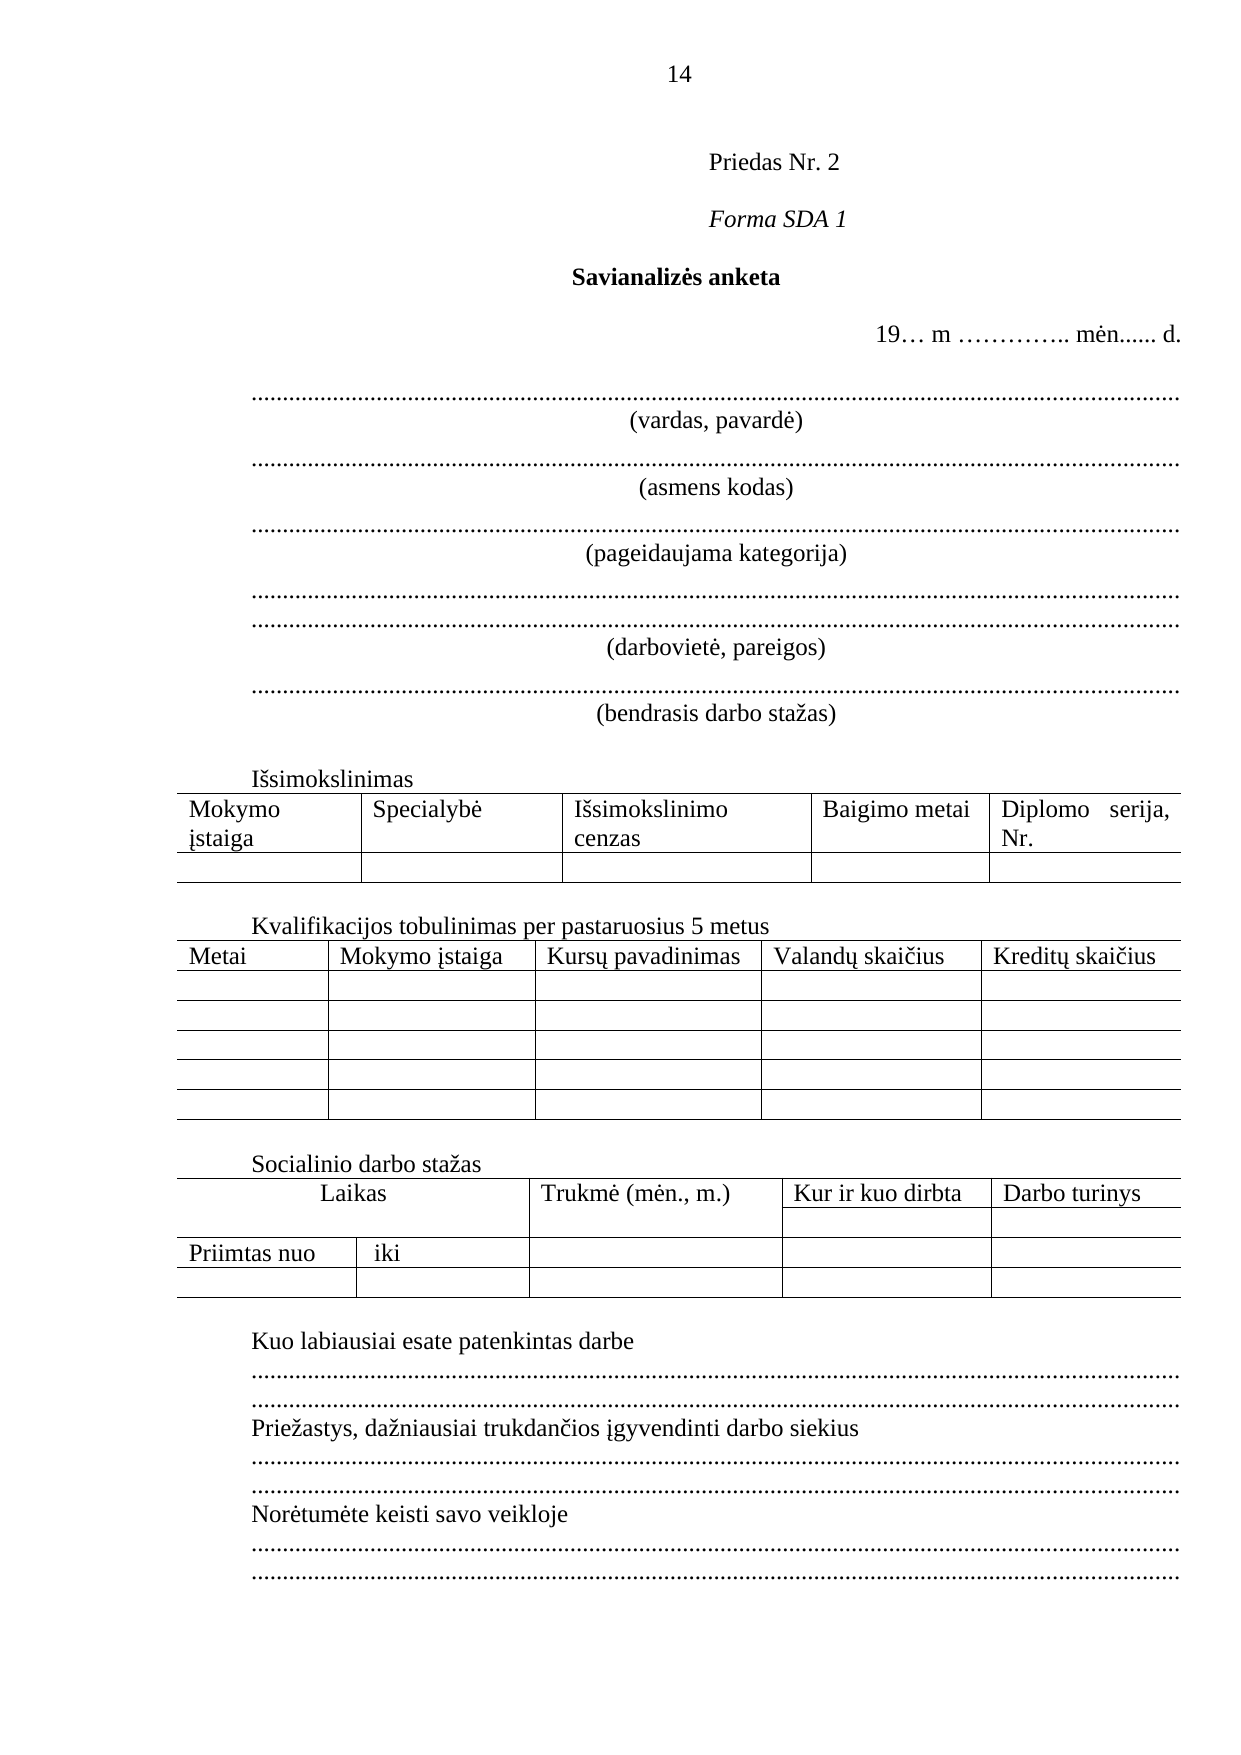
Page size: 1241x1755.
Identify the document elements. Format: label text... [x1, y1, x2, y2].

table_cell [329, 1031, 535, 1059]
table_header Valandų skaičius [762, 941, 981, 970]
table_cell iki [357, 1238, 529, 1267]
table_cell [563, 853, 811, 882]
table_cell [177, 1001, 328, 1029]
table_cell [357, 1268, 529, 1297]
text (darbovietė, pareigos) [177, 632, 1181, 670]
table_cell [536, 1090, 761, 1119]
table_header Mokymo įstaiga [329, 941, 535, 970]
table_cell [329, 1090, 535, 1119]
table_cell [177, 1090, 328, 1119]
table_header Trukmė (mėn., m.) [530, 1179, 782, 1237]
table_cell [990, 853, 1181, 882]
table_header Metai [177, 941, 328, 970]
text Kuo labiausiai esate patenkintas darbe [177, 1326, 1181, 1355]
table_cell [982, 1001, 1181, 1029]
table_cell [982, 1031, 1181, 1059]
table_cell [329, 1001, 535, 1029]
table_cell [177, 1060, 328, 1089]
text Priedas Nr. 2 [177, 147, 1181, 176]
table_cell [329, 1060, 535, 1089]
table_cell [783, 1268, 991, 1297]
table_header Kursų pavadinimas [536, 941, 761, 970]
table_header Specialybė [362, 794, 562, 852]
table_cell [329, 971, 535, 1000]
table_header Diplomo serija, Nr. [990, 794, 1181, 852]
table_cell [177, 1031, 328, 1059]
table_cell [992, 1208, 1181, 1237]
table_cell [536, 971, 761, 1000]
table_cell [992, 1268, 1181, 1297]
table_cell [536, 1060, 761, 1089]
text Kvalifikacijos tobulinimas per pastaruosius 5 metus [177, 911, 1181, 940]
text (asmens kodas) [177, 472, 1181, 509]
table_cell [177, 1268, 356, 1297]
table_cell [177, 853, 361, 882]
text Savianalizės anketa [177, 262, 1181, 291]
table_cell [530, 1238, 782, 1267]
table_cell [812, 853, 989, 882]
table_header Kreditų skaičius [982, 941, 1181, 970]
table_cell [762, 1031, 981, 1059]
text Priežastys, dažniausiai trukdančios įgyvendinti darbo siekius [177, 1413, 1181, 1441]
text (pageidaujama kategorija) [177, 538, 1181, 575]
table_cell [982, 1060, 1181, 1089]
table_header Darbo turinys [992, 1179, 1181, 1207]
table_header Mokymo įstaiga [177, 794, 361, 852]
text Norėtumėte keisti savo veikloje [177, 1499, 1181, 1528]
table_cell [536, 1001, 761, 1029]
table_cell [536, 1031, 761, 1059]
table_header Laikas [177, 1179, 529, 1237]
table_cell [530, 1268, 782, 1297]
table_cell [783, 1208, 991, 1237]
table_cell [762, 1001, 981, 1029]
table_cell [762, 1060, 981, 1089]
table_cell [762, 971, 981, 1000]
text 19… m ………….. mėn...... d. [797, 319, 1181, 348]
text (bendrasis darbo stažas) [177, 698, 1181, 736]
table_cell Priimtas nuo [177, 1238, 356, 1267]
text Išsimokslinimas [177, 764, 1181, 793]
table_header Baigimo metai [812, 794, 989, 852]
table_header Kur ir kuo dirbta [783, 1179, 991, 1207]
table_header Išsimokslinimo cenzas [563, 794, 811, 852]
table_cell [783, 1238, 991, 1267]
table_cell [362, 853, 562, 882]
table_cell [762, 1090, 981, 1119]
text (vardas, pavardė) [177, 406, 1181, 443]
table_cell [982, 971, 1181, 1000]
table_cell [992, 1238, 1181, 1267]
text Socialinio darbo stažas [177, 1149, 1181, 1177]
table_cell [177, 971, 328, 1000]
table_cell [982, 1090, 1181, 1119]
text Forma SDA 1 [177, 204, 1181, 233]
